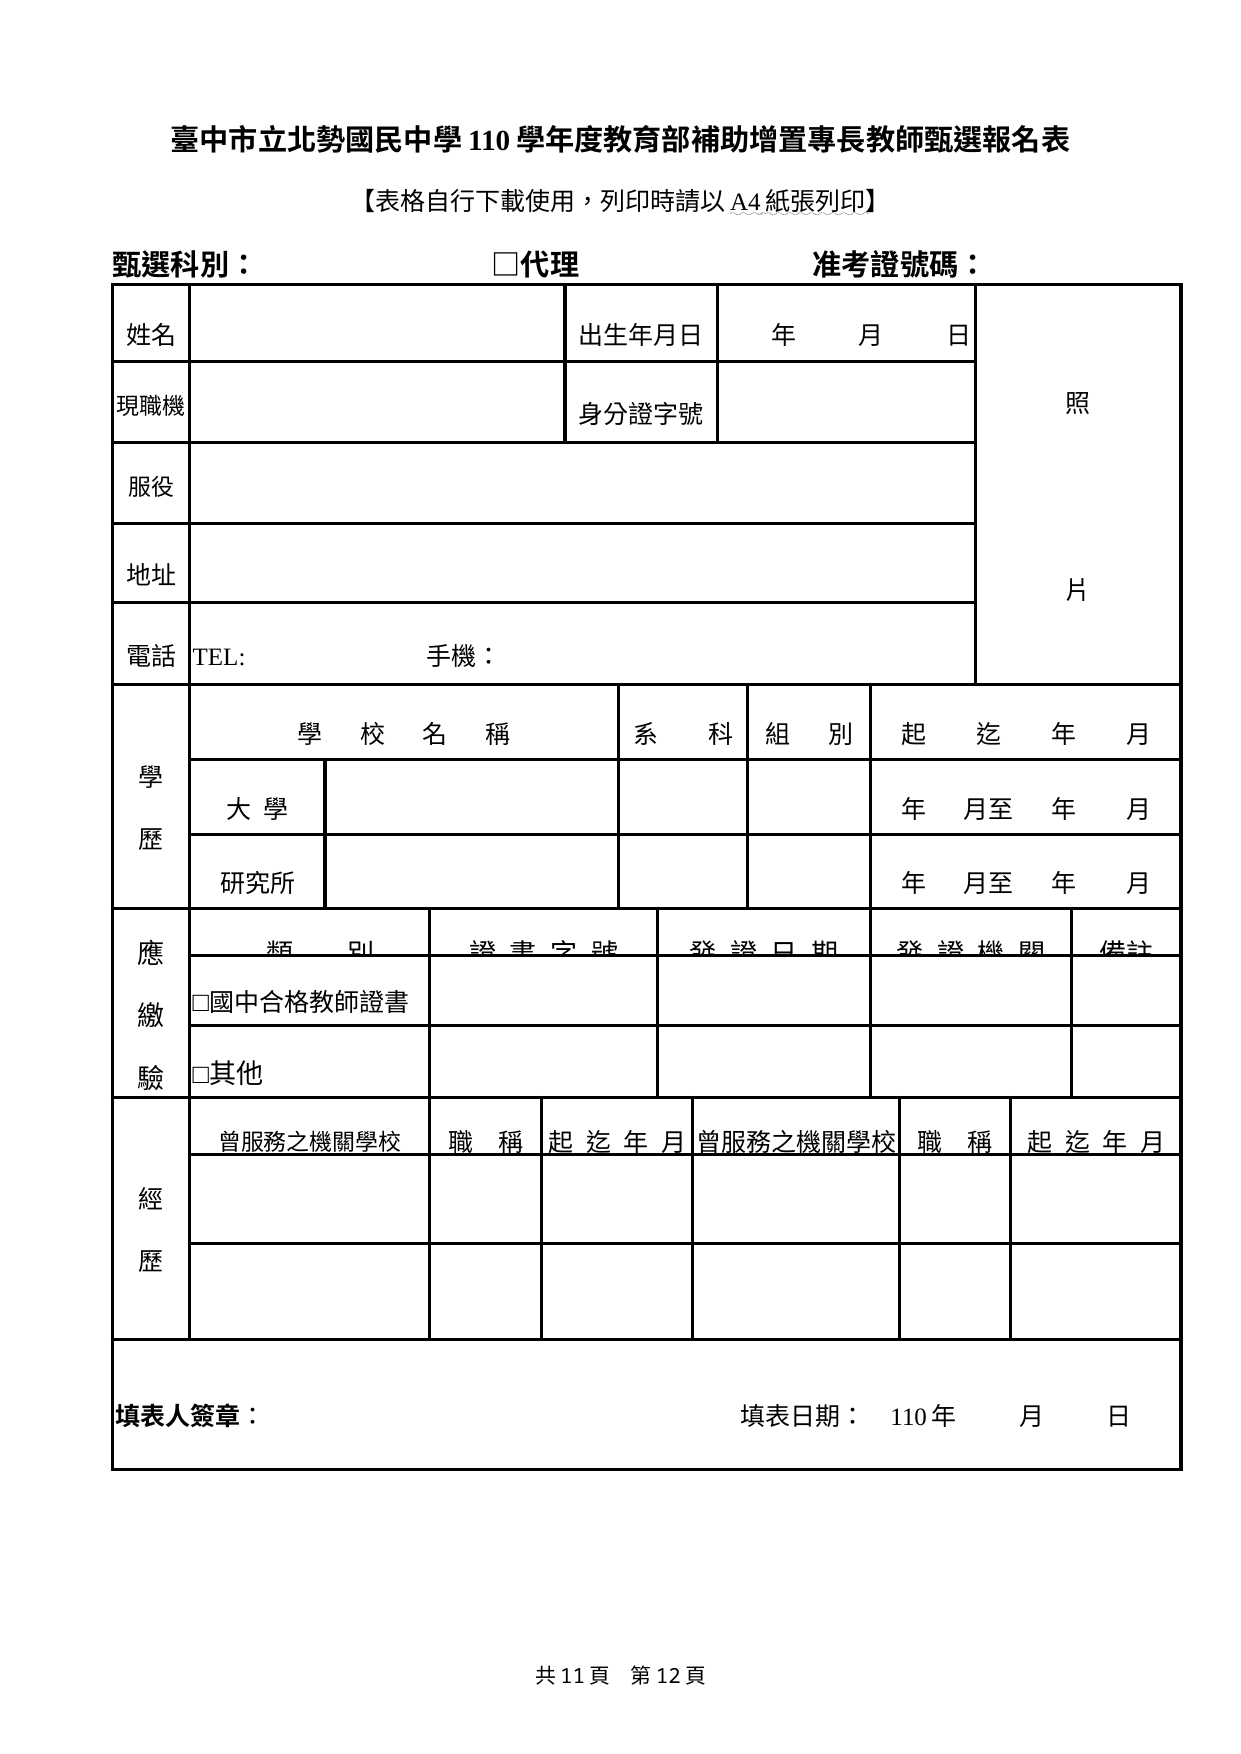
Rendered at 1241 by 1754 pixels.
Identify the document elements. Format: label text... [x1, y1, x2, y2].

table_cell 曾服務之機關學校 [694, 1099, 898, 1152]
table_header 年 月 日 [719, 286, 974, 360]
table_cell [191, 363, 563, 441]
table_cell [659, 1027, 869, 1096]
table_cell [901, 1156, 1009, 1242]
table_cell [431, 1245, 540, 1337]
table_cell 學 校 名 稱 [191, 686, 617, 758]
table_cell [1012, 1245, 1179, 1337]
text 臺中市立北勢國民中學110學年度教育部補助增置專長教師甄選報名表 [112, 96, 1128, 158]
table_cell 組 別 [749, 686, 869, 758]
table_cell [431, 1027, 618, 1096]
text 【表格自行下載使用，列印時請以A4紙張列印】 [112, 158, 1128, 221]
table_cell 曾服務之機關學校 [191, 1099, 428, 1152]
table_cell 發 證 機 關 [872, 910, 1070, 953]
table_cell [431, 1156, 540, 1242]
table_cell 起 迄 年 月 [872, 686, 1179, 758]
table_cell [872, 1027, 1070, 1096]
table_cell [431, 957, 618, 1024]
table_cell TEL: 手機： [191, 604, 974, 683]
table_cell [543, 1156, 691, 1242]
table_cell [191, 1156, 428, 1242]
table_cell 職 稱 [431, 1099, 540, 1152]
table_cell [901, 1245, 1009, 1337]
table_cell 服役 情形 [114, 444, 188, 522]
table_header 出生年月日 [567, 286, 716, 360]
table_cell □其他 [191, 1027, 428, 1096]
table_cell 地址 [114, 525, 188, 601]
table_cell [618, 957, 656, 1024]
table_cell [327, 836, 617, 907]
table_cell [749, 761, 869, 833]
table_cell [719, 363, 974, 441]
table_cell [694, 1156, 898, 1242]
table_header 姓名 [114, 286, 188, 360]
table_cell 起 迄 年 月 [543, 1099, 691, 1152]
table_cell [327, 761, 617, 833]
table_cell 身分證字號 [567, 363, 716, 441]
table_cell 學 歷 [114, 686, 188, 907]
table_cell 系 科 [620, 686, 746, 758]
table_cell [749, 836, 869, 907]
table_cell [1073, 957, 1179, 1024]
table_cell [1071, 1471, 1181, 1533]
table_cell 年 月至 年 月 [872, 836, 1179, 907]
table_cell [659, 957, 869, 1024]
table_cell □國中合格教師證書 [191, 957, 428, 1024]
table_cell 備註 [1073, 910, 1179, 953]
table_cell [1073, 1027, 1179, 1096]
table_cell 大 學 [191, 761, 323, 833]
text 甄選科別： □代理 准考證號碼： [112, 221, 1128, 283]
table_cell 填表人簽章： 填表日期： 110年 月 日 [114, 1341, 1179, 1467]
table_cell 類 別 [191, 910, 428, 953]
table_cell 證 書 字 號 [431, 910, 656, 953]
table_header [191, 286, 563, 360]
table_cell [620, 836, 746, 907]
table_cell [140, 1471, 1067, 1533]
table_cell 職 稱 [901, 1099, 1009, 1152]
table_cell [1012, 1156, 1179, 1242]
table_cell 年 月至 年 月 [872, 761, 1179, 833]
table_cell [872, 957, 1070, 1024]
table_cell [618, 1027, 656, 1096]
table_cell [694, 1245, 898, 1337]
table_cell [1067, 1471, 1071, 1533]
table_cell 現職機關學校 [114, 363, 188, 441]
table_cell □免役 □役畢 □服役中 [191, 444, 974, 522]
table_header 照 片 [977, 286, 1179, 683]
table_cell 起 迄 年 月 [1012, 1099, 1179, 1152]
table_cell 應 繳 驗 證 件 [114, 910, 188, 1096]
table_cell [543, 1245, 691, 1337]
table_cell 經 歷 [114, 1099, 188, 1337]
table_cell 電話 [114, 604, 188, 683]
table_cell [112, 1471, 140, 1533]
table_cell [191, 525, 974, 601]
table_cell 研究所 [191, 836, 323, 907]
table_cell 發 證 日 期 [659, 910, 869, 953]
table_cell [620, 761, 746, 833]
table_cell [191, 1245, 428, 1337]
